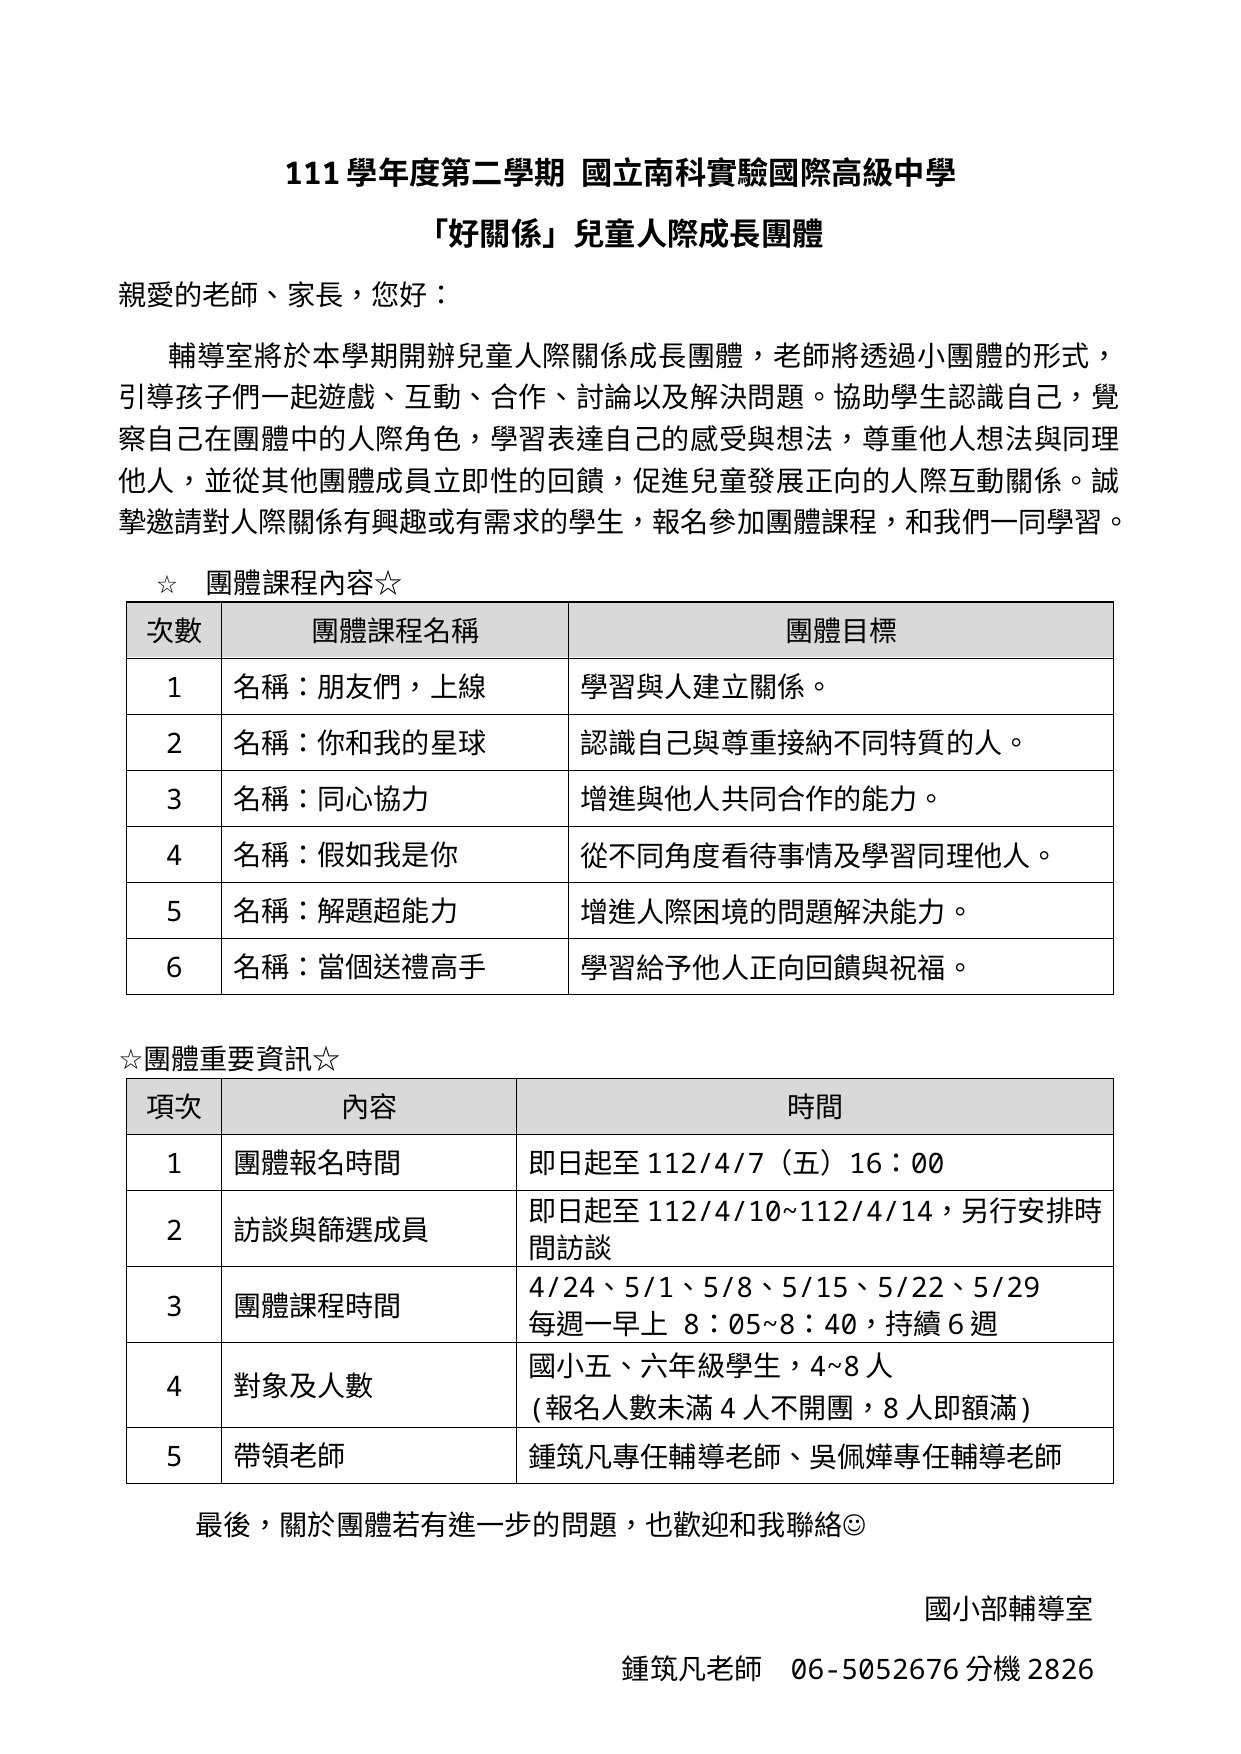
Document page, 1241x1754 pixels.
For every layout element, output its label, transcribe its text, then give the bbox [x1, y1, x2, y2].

table_cell 名稱：你和我的星球 [222, 715, 568, 769]
table_cell 認識自己與尊重接納不同特質的人。 [569, 715, 1113, 769]
table_cell 1 [127, 1135, 221, 1190]
table_cell 3 [127, 1267, 221, 1342]
table_header 團體課程名稱 [222, 603, 568, 657]
table_cell 1 [127, 659, 221, 713]
table_cell 從不同角度看待事情及學習同理他人。 [569, 827, 1113, 882]
text 111學年度第二學期 國立南科實驗國際高級中學 [118, 151, 1122, 193]
table_cell 對象及人數 [222, 1343, 516, 1427]
table_header 內容 [222, 1079, 516, 1134]
table_cell 4 [127, 1343, 221, 1427]
table_cell 2 [127, 715, 221, 769]
table_header 次數 [127, 603, 221, 657]
list 團體課程內容☆ [156, 560, 1122, 601]
table_cell 名稱：假如我是你 [222, 827, 568, 882]
text 「好關係」兒童人際成長團體 [118, 212, 1122, 253]
table_cell 增進人際困境的問題解決能力。 [569, 883, 1113, 938]
table_cell 名稱：朋友們，上線 [222, 659, 568, 713]
table_cell 學習與人建立關係。 [569, 659, 1113, 713]
table_header 團體目標 [569, 603, 1113, 657]
table_cell 名稱：同心協力 [222, 771, 568, 826]
text 最後，關於團體若有進一步的問題，也歡迎和我聯絡 [0, 1502, 1122, 1544]
table_cell 5 [127, 1428, 221, 1483]
text 鍾筑凡老師 06-5052676分機2826 [118, 1646, 1094, 1688]
table_cell 即日起至112/4/10~112/4/14，另行安排時間訪談 [517, 1191, 1113, 1266]
table_cell 5 [127, 883, 221, 938]
table_cell 鍾筑凡專任輔導老師、吳佩嬅專任輔導老師 [517, 1428, 1113, 1483]
table_cell 6 [127, 939, 221, 994]
table_cell 增進與他人共同合作的能力。 [569, 771, 1113, 826]
table_cell 帶領老師 [222, 1428, 516, 1483]
table_cell 4 [127, 827, 221, 882]
text ☆團體重要資訊☆ [118, 1036, 1122, 1078]
table_cell 團體課程時間 [222, 1267, 516, 1342]
table_cell 4/24、5/1、5/8、5/15、5/22、5/29 每週一早上 8：05~8：40，持續6週 [517, 1267, 1113, 1342]
table_cell 即日起至112/4/7（五）16：00 [517, 1135, 1113, 1190]
table_cell 學習給予他人正向回饋與祝福。 [569, 939, 1113, 994]
text 輔導室將於本學期開辦兒童人際關係成長團體，老師將透過小團體的形式，引導孩子們一起遊戲、互動、合作、討論以及解決問題。協助學生認識自己，覺察自己在團體中的人際角色，學習表達自己的感受與想法，尊重他人想法與同理他人，並從其他團體成員立即性的回饋，促進兒童發展正向的人際互動關係。誠摯邀請對人際關係有興趣或有需求的學生，報名參加團體課程，和我們一同學習。 [118, 333, 1122, 541]
table_cell 訪談與篩選成員 [222, 1191, 516, 1266]
table_cell 3 [127, 771, 221, 826]
table_cell 名稱：當個送禮高手 [222, 939, 568, 994]
table_cell 名稱：解題超能力 [222, 883, 568, 938]
table_cell 團體報名時間 [222, 1135, 516, 1190]
table_cell 國小五、六年級學生，4~8人 (報名人數未滿4人不開團，8人即額滿) [517, 1343, 1113, 1427]
text 國小部輔導室 [118, 1586, 1093, 1627]
table_header 時間 [517, 1079, 1113, 1134]
text 親愛的老師、家長，您好： [118, 272, 1122, 314]
table_cell 2 [127, 1191, 221, 1266]
table_header 項次 [127, 1079, 221, 1134]
